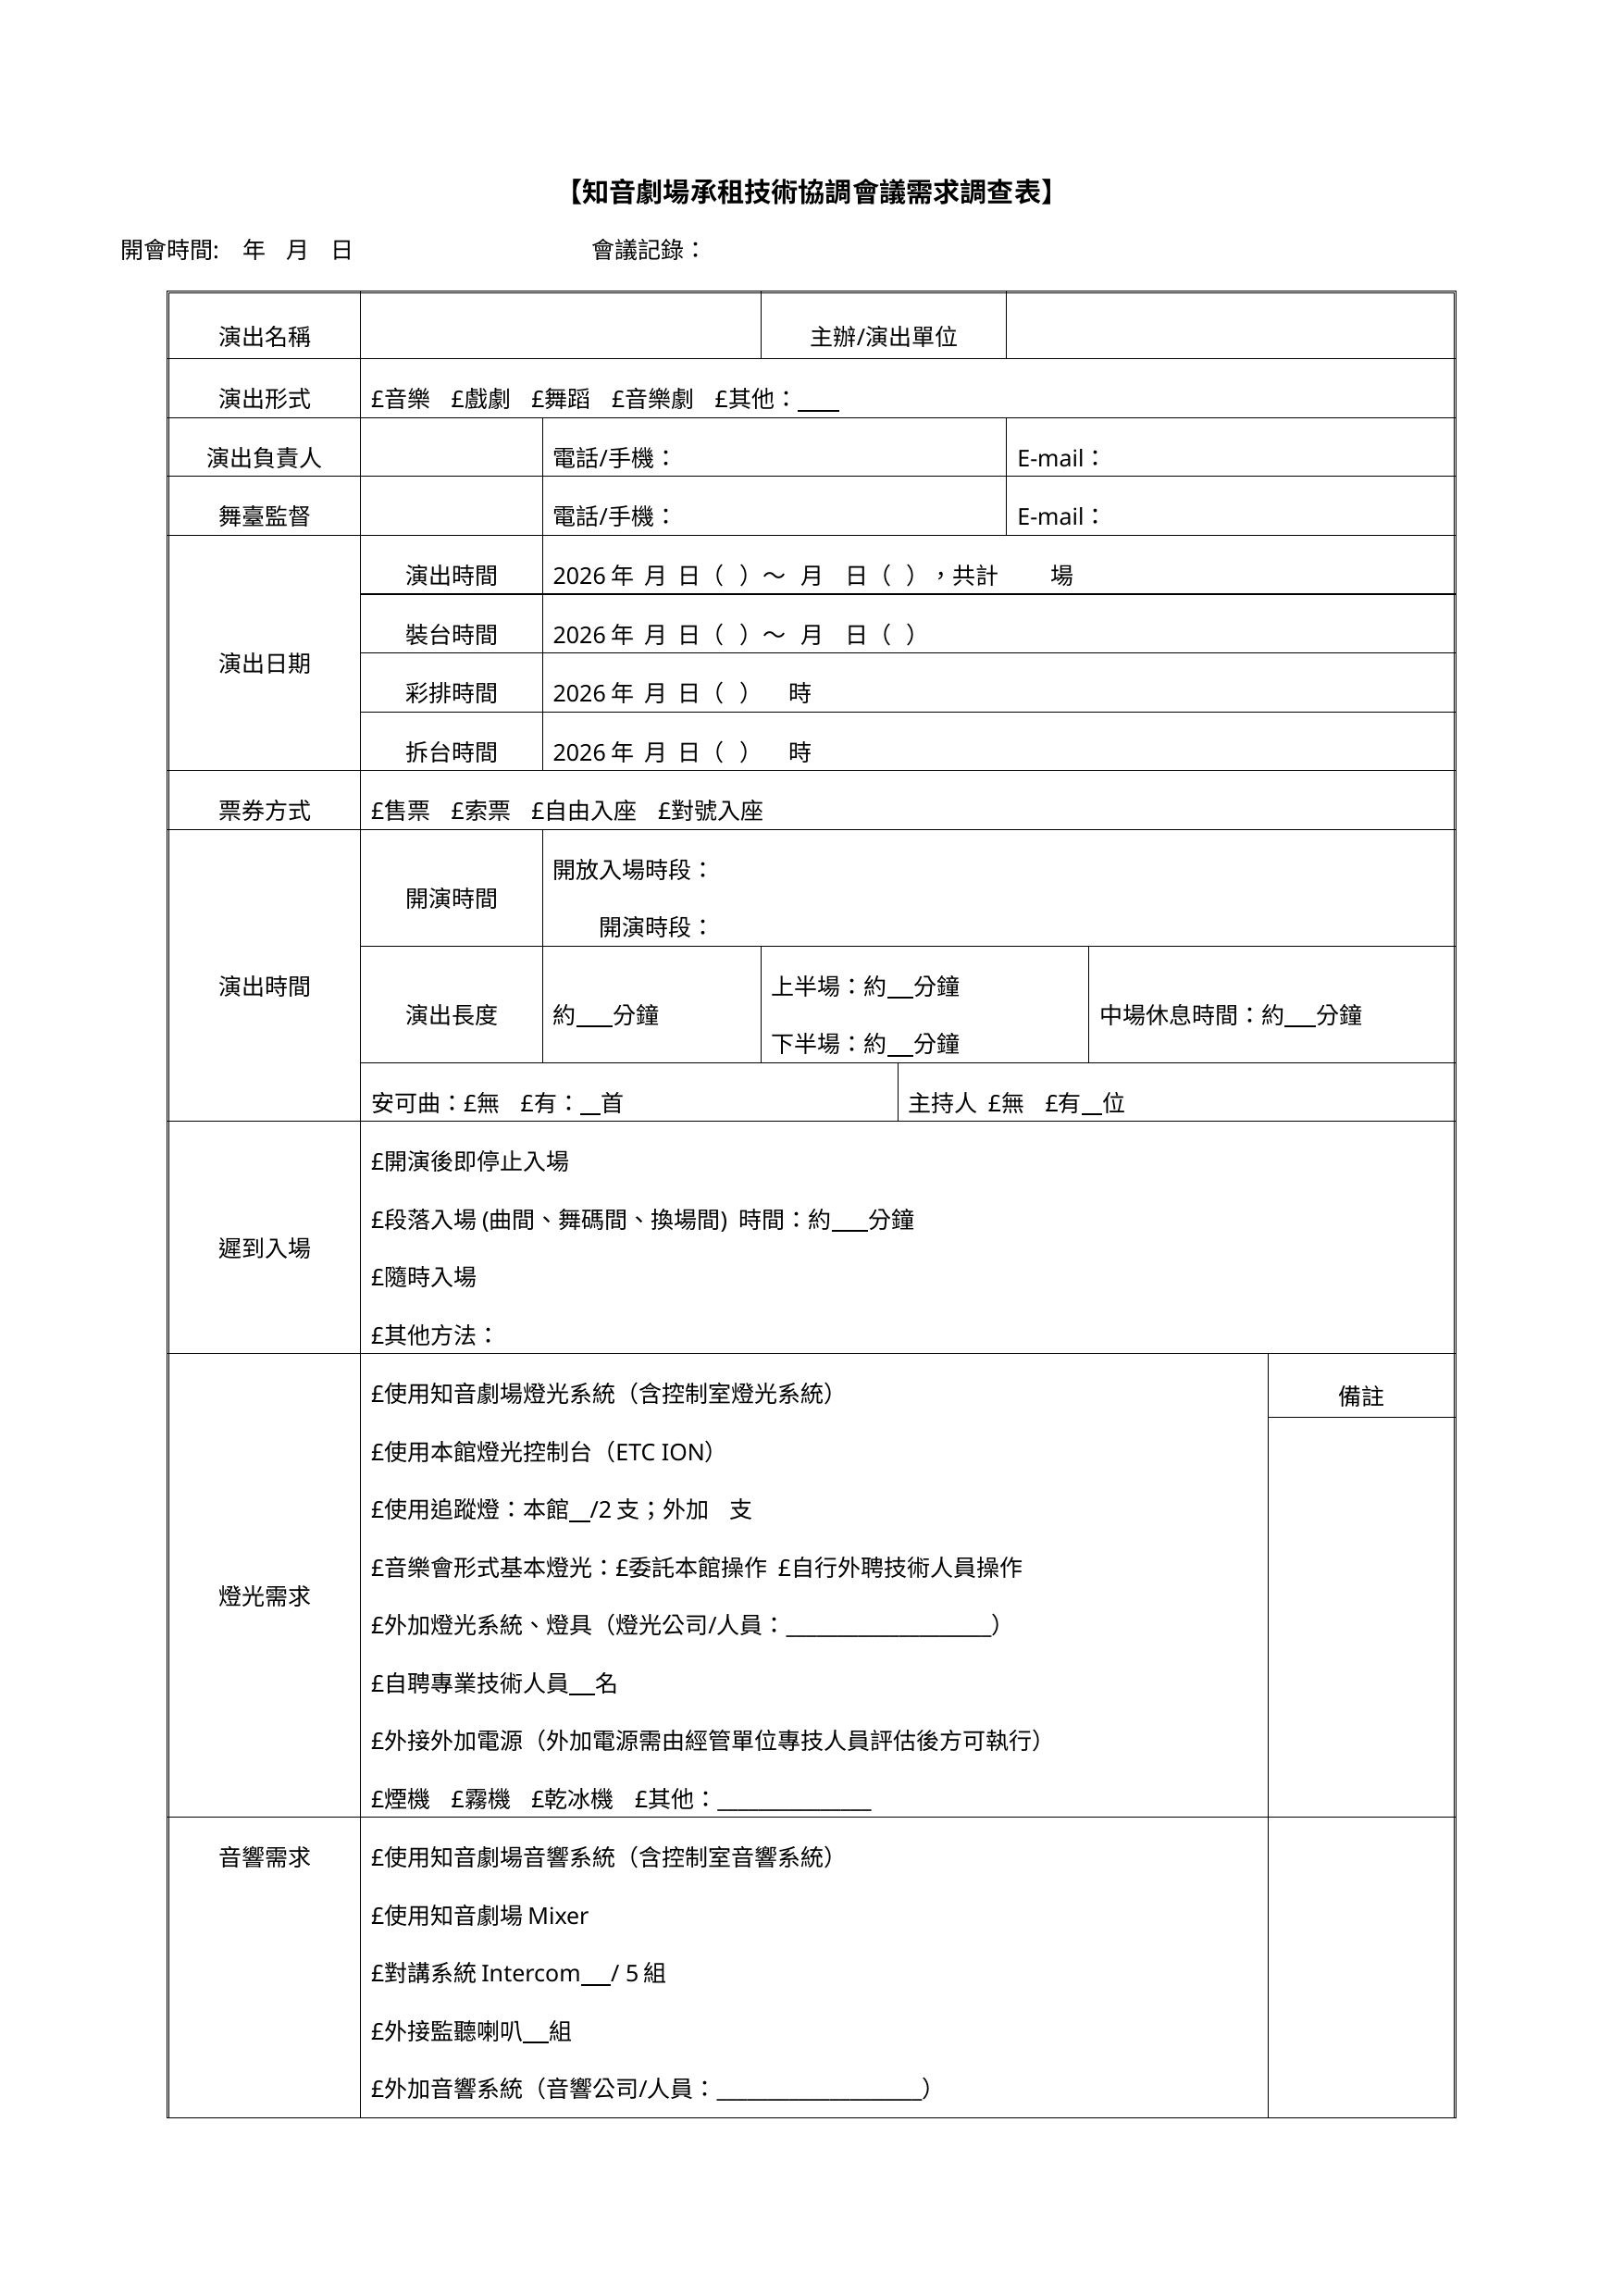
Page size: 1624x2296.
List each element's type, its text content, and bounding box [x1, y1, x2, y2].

table_cell 中場休息時間：約 分鐘 [1089, 947, 1454, 1062]
table_cell 演出時間 [169, 830, 360, 1121]
table_cell 主持人 £無 £有 位 [899, 1063, 1454, 1121]
text 開會時間: 年 月 日 會議記錄： [78, 210, 1450, 267]
table_cell 電話/手機： [543, 418, 1006, 476]
table_cell 演出時間 [361, 536, 542, 593]
table_cell E-mail： [1007, 477, 1454, 535]
table_cell 演出形式 [169, 359, 360, 417]
table_cell 備註 [1269, 1354, 1454, 1417]
table_cell [361, 477, 542, 535]
table_cell 2026年 月 日（ ）～ 月 日（ ），共計 場 [543, 536, 1454, 593]
table_header [1007, 293, 1454, 358]
table_cell 音響需求 [169, 1818, 360, 2117]
table_cell [1269, 1418, 1454, 1817]
table_cell 拆台時間 [361, 713, 542, 770]
text 【知音劇場承租技術協調會議需求調查表】 [173, 152, 1450, 210]
table_header 演出名稱 [169, 293, 360, 358]
table_cell 上半場：約 分鐘 下半場：約 分鐘 [762, 947, 1088, 1062]
table_cell 裝台時間 [361, 595, 542, 652]
table_cell 電話/手機： [543, 477, 1006, 535]
table_cell £開演後即停止入場 £段落入場 (曲間、舞碼間、換場間) 時間：約 分鐘 £隨時入場 £其他方法： [361, 1122, 1454, 1353]
table_cell £音樂 £戲劇 £舞蹈 £音樂劇 £其他： [361, 359, 1454, 417]
table_cell £使用知音劇場燈光系統（含控制室燈光系統） £使用本館燈光控制台（ETC ION） £使用追蹤燈：本館 /2支；外加 支 £音樂會形式基本燈光：£委託本館操作 £自行外聘技術人員操作 £外加燈光系統、燈具（燈光公司/人員：____________________） £自聘專業技術人員 名 £外接外加電源（外加電源需由經管單位專技人員評估後方可執行） £煙機 £霧機 £乾冰機 £其他：_______________ [361, 1354, 1268, 1817]
table_cell £售票 £索票 £自由入座 £對號入座 [361, 771, 1454, 829]
table_cell 演出日期 [169, 536, 360, 770]
table_cell 舞臺監督 [169, 477, 360, 535]
table_cell [1269, 1818, 1454, 2117]
table_cell 遲到入場 [169, 1122, 360, 1353]
table_header 主辦/演出單位 [762, 293, 1006, 358]
table_header [361, 293, 761, 358]
table_cell 開演時間 [361, 830, 542, 946]
table_cell 2026年 月 日（ ） 時 [543, 713, 1454, 770]
table_cell 彩排時間 [361, 653, 542, 711]
table_cell 2026年 月 日（ ） 時 [543, 653, 1454, 711]
table_cell 票券方式 [169, 771, 360, 829]
table_cell 開放入場時段： 開演時段： [543, 830, 1454, 946]
table_cell 演出負責人 [169, 418, 360, 476]
table_cell 燈光需求 [169, 1354, 360, 1817]
table_cell [361, 418, 542, 476]
table_cell E-mail： [1007, 418, 1454, 476]
table_cell 約 分鐘 [543, 947, 761, 1062]
table_cell 2026年 月 日（ ）～ 月 日（ ） [543, 595, 1454, 652]
table_cell £使用知音劇場音響系統（含控制室音響系統） £使用知音劇場Mixer £對講系統Intercom / 5組 £外接監聽喇叭 組 £外加音響系統（音響公司/人員：____________________） [361, 1818, 1268, 2117]
table_cell 安可曲：£無 £有： 首 [361, 1063, 898, 1121]
table_cell 演出長度 [361, 947, 542, 1062]
